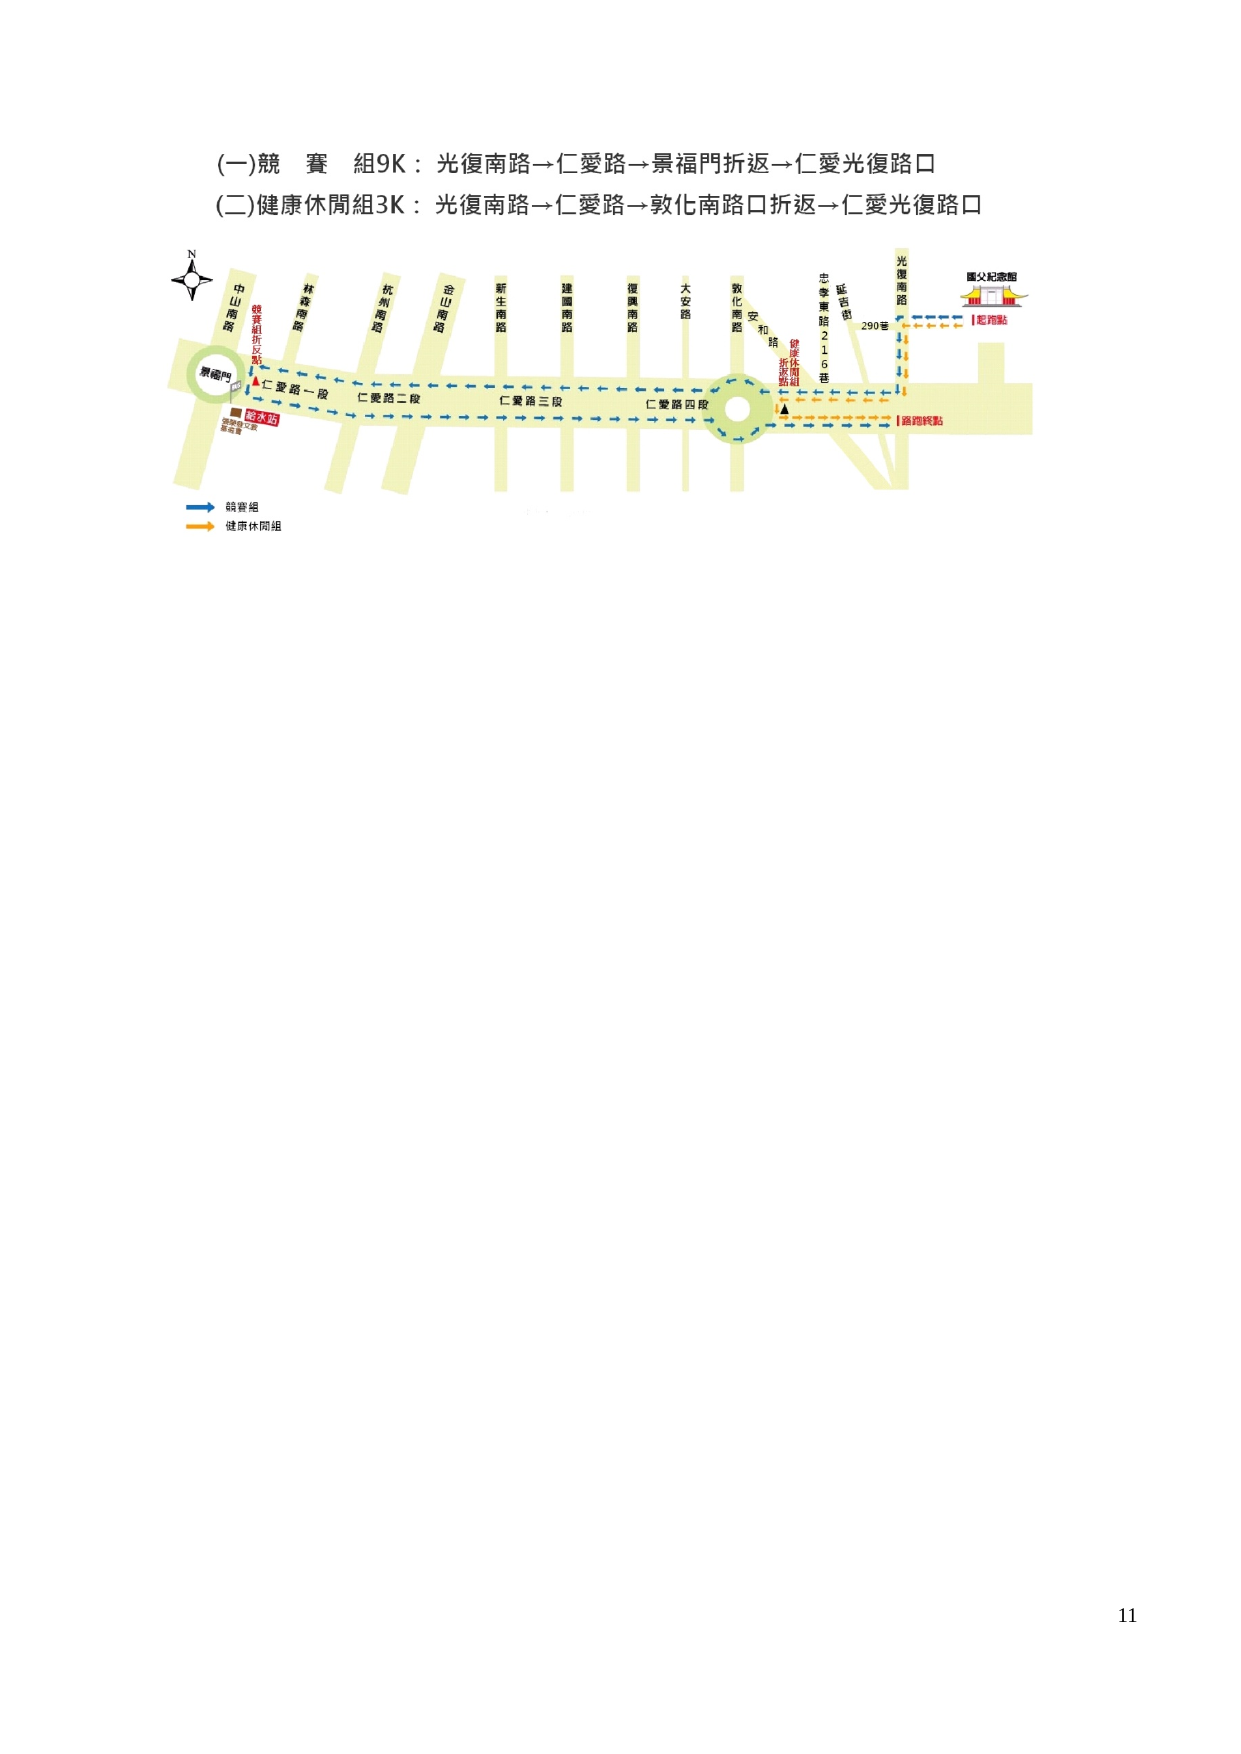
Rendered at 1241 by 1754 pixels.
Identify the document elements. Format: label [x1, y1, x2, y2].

picture [161, 112, 1044, 537]
